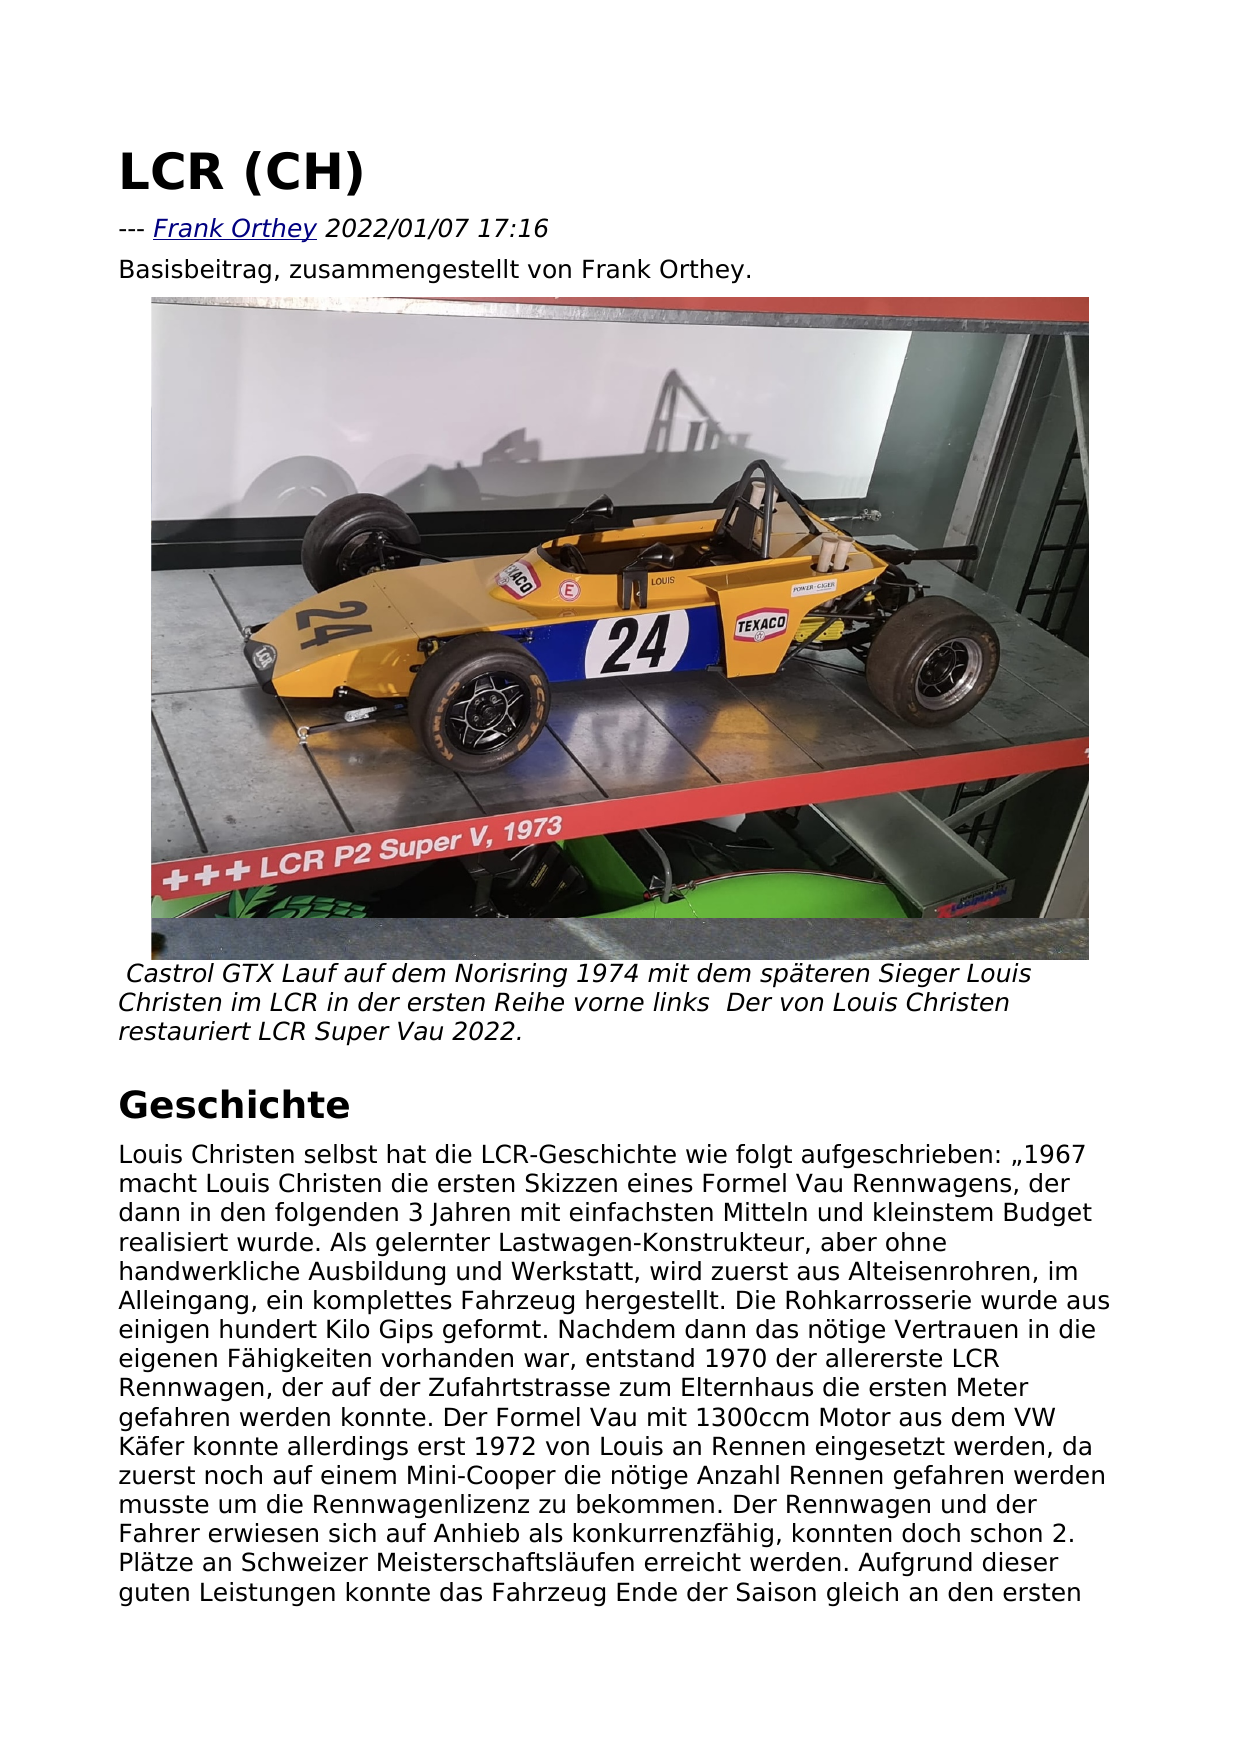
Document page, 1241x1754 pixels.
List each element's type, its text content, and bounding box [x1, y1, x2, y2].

text Basisbeitrag, zusammengestellt von Frank Orthey. [118, 256, 1122, 285]
subtitle Geschichte [118, 1084, 1122, 1128]
picture [151, 297, 1089, 960]
text Castrol GTX Lauf auf dem Norisring 1974 mit dem späteren Sieger Louis Christen im LCR in der ersten Reihe vorne links Der von Louis Christen restauriert LCR Super Vau 2022. [118, 297, 1122, 1047]
text Louis Christen selbst hat die LCR-Geschichte wie folgt aufgeschrieben: „1967 macht Louis Christen die ersten Skizzen eines Formel Vau Rennwagens, der dann in den folgenden 3 Jahren mit einfachsten Mitteln und kleinstem Budget realisiert wurde. Als gelernter Lastwagen-Konstrukteur, aber ohne handwerkliche Ausbildung und Werkstatt, wird zuerst aus Alteisenrohren, im Alleingang, ein komplettes Fahrzeug hergestellt. Die Rohkarrosserie wurde aus einigen hundert Kilo Gips geformt. Nachdem dann das nötige Vertrauen in die eigenen Fähigkeiten vorhanden war, entstand 1970 der allererste LCR Rennwagen, der auf der Zufahrtstrasse zum Elternhaus die ersten Meter gefahren werden konnte. Der Formel Vau mit 1300ccm Motor aus dem VW Käfer konnte allerdings erst 1972 von Louis an Rennen eingesetzt werden, da zuerst noch auf einem Mini-Cooper die nötige Anzahl Rennen gefahren werden musste um die Rennwagenlizenz zu bekommen. Der Rennwagen und der Fahrer erwiesen sich auf Anhieb als konkurrenzfähig, konnten doch schon 2. Plätze an Schweizer Meisterschaftsläufen erreicht werden. Aufgrund dieser guten Leistungen konnte das Fahrzeug Ende der Saison gleich an den ersten [118, 1140, 1122, 1607]
subtitle LCR (CH) [118, 143, 1122, 201]
text --- Frank Orthey 2022/01/07 17:16 [118, 214, 1122, 243]
